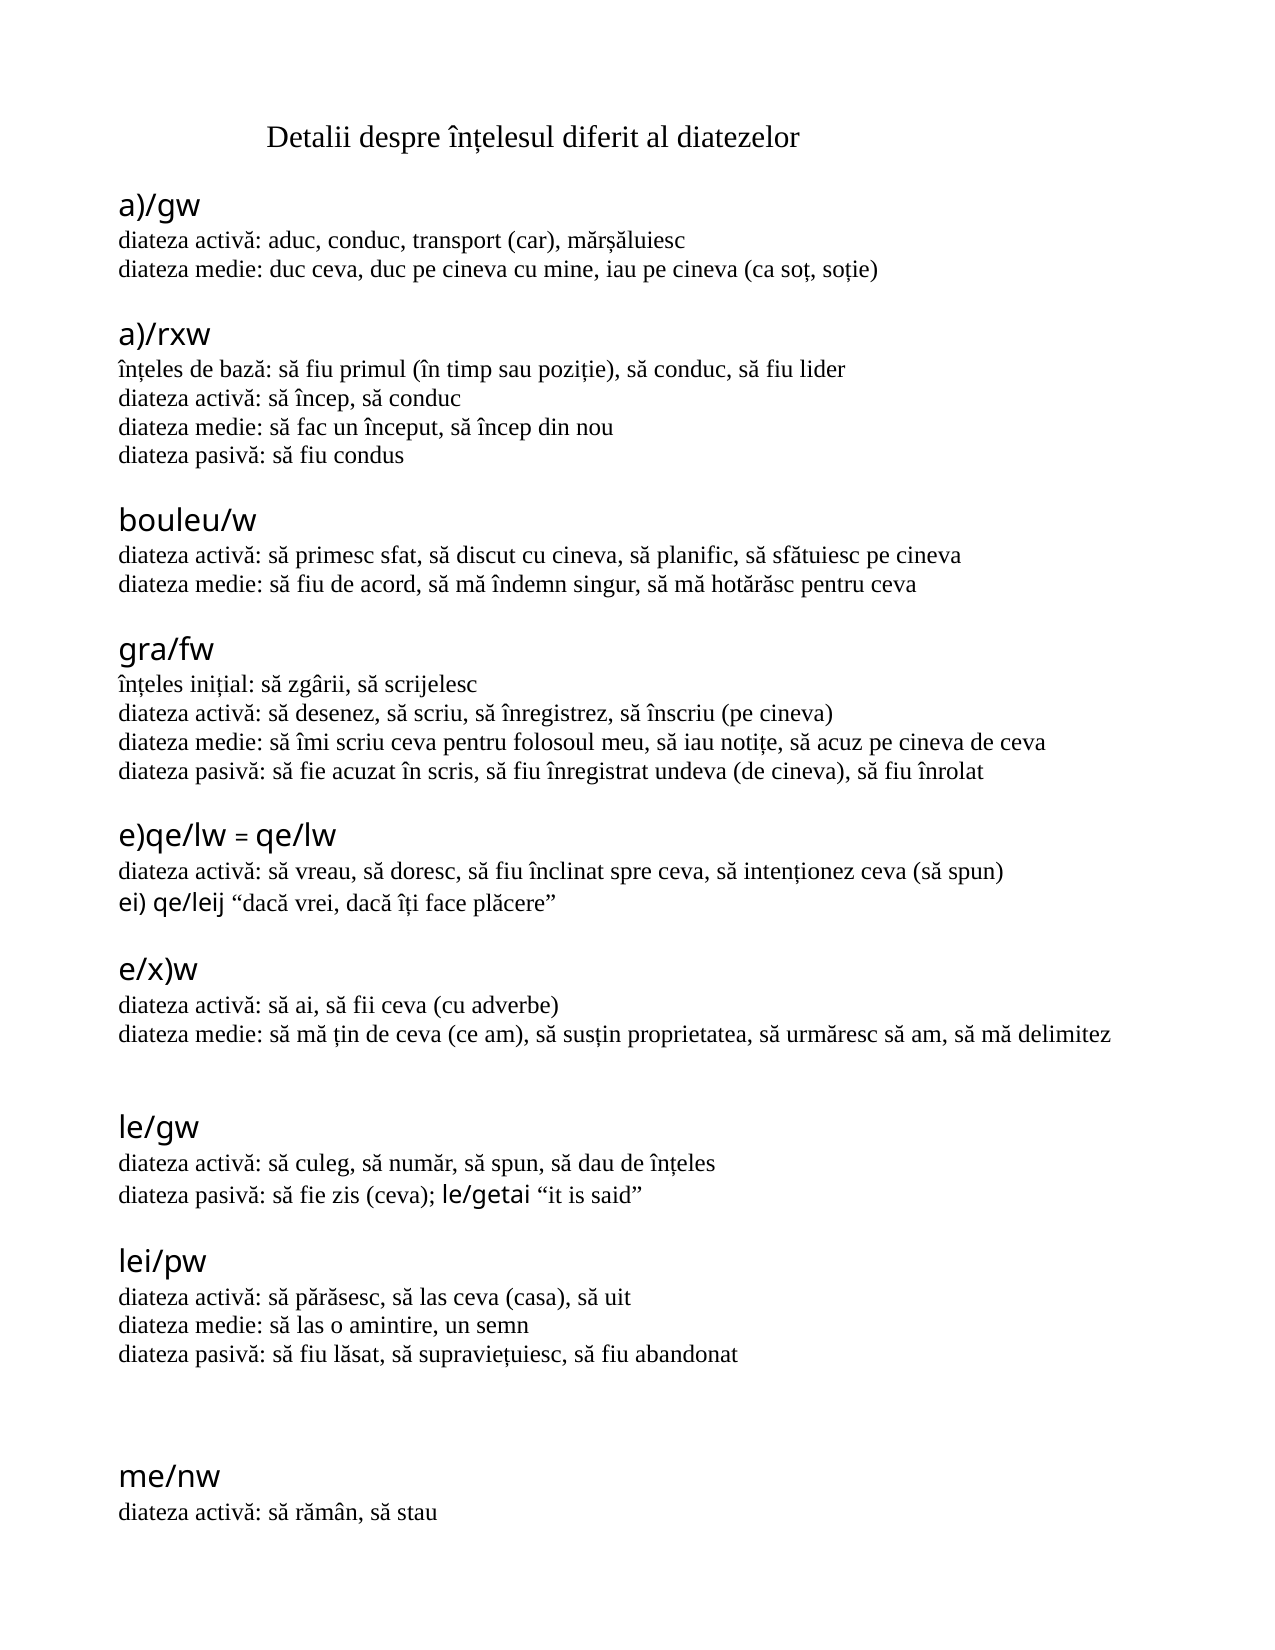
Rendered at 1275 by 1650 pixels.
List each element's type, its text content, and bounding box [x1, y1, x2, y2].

text diateza medie: duc ceva, duc pe cineva cu mine, iau pe cineva (ca soț, soție) [118, 254, 1157, 283]
text diateza medie: să mă țin de ceva (ce am), să susțin proprietatea, să urmăresc să am, să mă delimitez [118, 1019, 1157, 1047]
text le/gw [118, 1105, 1157, 1148]
text diateza activă: aduc, conduc, transport (car), mărșăluiesc [118, 225, 1157, 254]
text diateza activă: să încep, să conduc [118, 383, 1157, 412]
text înțeles de bază: să fiu primul (în timp sau poziție), să conduc, să fiu lider [118, 354, 1157, 383]
text diateza medie: să fiu de acord, să mă îndemn singur, să mă hotărăsc pentru ceva [118, 569, 1157, 598]
text diateza medie: să fac un început, să încep din nou [118, 412, 1157, 441]
text e)qe/lw = qe/lw [118, 813, 1157, 856]
text diateza activă: să rămân, să stau [118, 1497, 1157, 1526]
text diateza pasivă: să fie acuzat în scris, să fiu înregistrat undeva (de cineva), să fiu înrolat [118, 756, 1157, 784]
text diateza pasivă: să fiu condus [118, 441, 1157, 469]
text diateza pasivă: să fiu lăsat, să supraviețuiesc, să fiu abandonat [118, 1339, 1157, 1368]
text ei) qe/leij “dacă vrei, dacă îți face plăcere” [118, 884, 1157, 919]
text e/x)w [118, 947, 1157, 990]
text diateza activă: să vreau, să doresc, să fiu înclinat spre ceva, să intenționez ceva (să spun) [118, 856, 1157, 884]
text bouleu/w [118, 498, 1157, 541]
text Detalii despre înțelesul diferit al diatezelor [118, 118, 1157, 154]
text a)/rxw [118, 312, 1157, 354]
text a)/gw [118, 183, 1157, 225]
text me/nw [118, 1454, 1157, 1497]
text lei/pw [118, 1239, 1157, 1282]
text diateza medie: să las o amintire, un semn [118, 1311, 1157, 1339]
text diateza activă: să ai, să fii ceva (cu adverbe) [118, 990, 1157, 1019]
text diateza activă: să părăsesc, să las ceva (casa), să uit [118, 1282, 1157, 1311]
text diateza activă: să culeg, să număr, să spun, să dau de înțeles [118, 1148, 1157, 1176]
text diateza activă: să desenez, să scriu, să înregistrez, să înscriu (pe cineva) [118, 698, 1157, 727]
text înțeles inițial: să zgârii, să scrijelesc [118, 669, 1157, 698]
text gra/fw [118, 627, 1157, 669]
text diateza medie: să îmi scriu ceva pentru folosoul meu, să iau notițe, să acuz pe cineva de ceva [118, 727, 1157, 756]
text diateza activă: să primesc sfat, să discut cu cineva, să planific, să sfătuiesc pe cineva [118, 541, 1157, 569]
text diateza pasivă: să fie zis (ceva); le/getai “it is said” [118, 1176, 1157, 1210]
